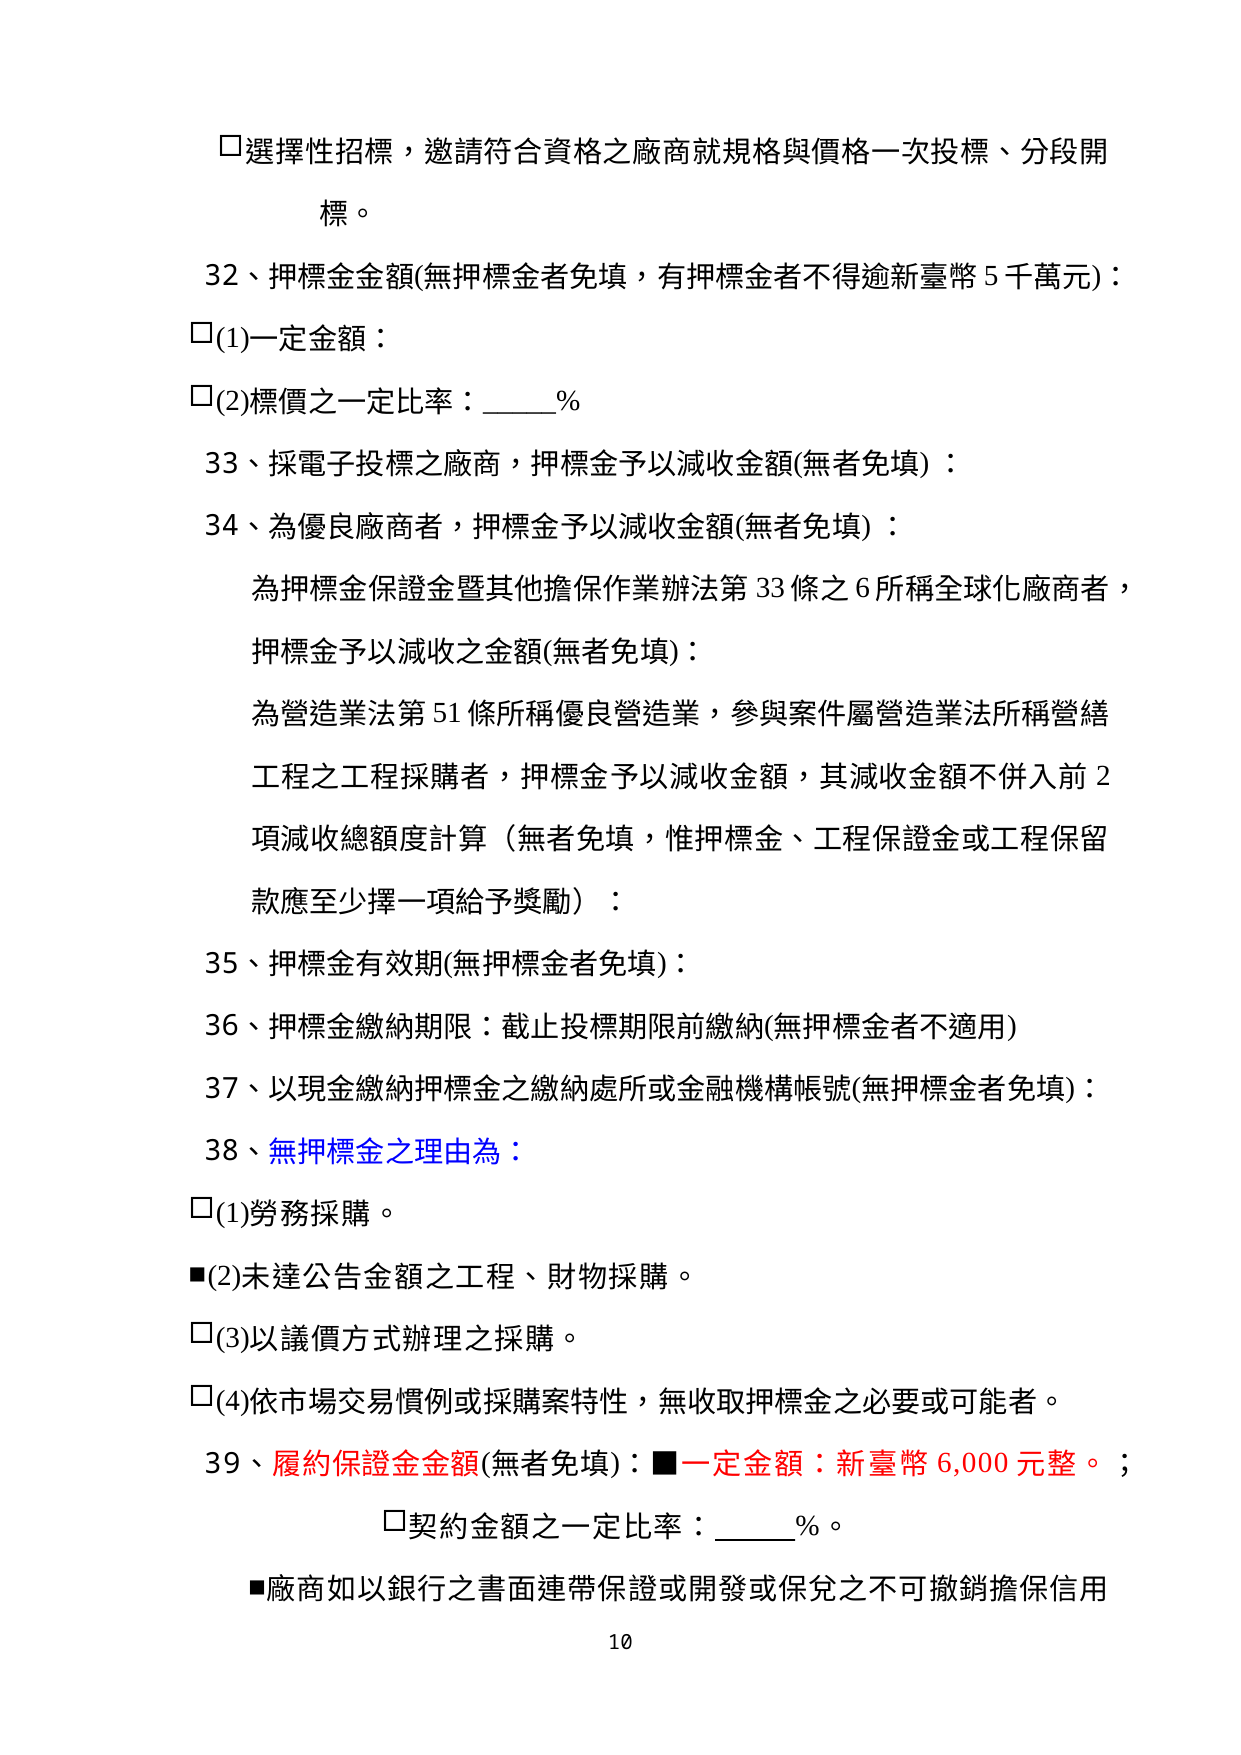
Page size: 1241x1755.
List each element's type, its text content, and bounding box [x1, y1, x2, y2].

text (4)依市場交易慣例或採購案特性，無收取押標金之必要或可能者。 [130, 1358, 1110, 1420]
text 為營造業法第51條所稱優良營造業，參與案件屬營造業法所稱營繕工程之工程採購者，押標金予以減收金額，其減收金額不併入前2項減收總額度計算（無者免填，惟押標金、工程保證金或工程保留款應至少擇一項給予獎勵）： [251, 670, 1110, 920]
text ■廠商如以銀行之書面連帶保證或開發或保兌之不可撤銷擔保信用 [248, 1545, 1110, 1608]
list 押標金有效期(無押標金者免填)： [204, 920, 1110, 983]
text ■(2)未達公告金額之工程、財物採購。 [130, 1233, 1110, 1295]
text 選擇性招標，邀請符合資格之廠商就規格與價格一次投標、分段開標。 [130, 108, 1110, 233]
list 為優良廠商者，押標金予以減收金額(無者免填) ： [204, 483, 1110, 545]
text 為押標金保證金暨其他擔保作業辦法第33條之6所稱全球化廠商者，押標金予以減收之金額(無者免填)： [251, 545, 1110, 670]
list 押標金金額(無押標金者免填，有押標金者不得逾新臺幣5千萬元)： [204, 233, 1110, 295]
list 無押標金之理由為： [204, 1108, 1110, 1170]
list 押標金繳納期限：截止投標期限前繳納(無押標金者不適用) [204, 983, 1110, 1045]
text (1)勞務採購。 [130, 1170, 1110, 1233]
list 以現金繳納押標金之繳納處所或金融機構帳號(無押標金者免填)： [204, 1045, 1110, 1108]
list 履約保證金金額(無者免填)：■一定金額：新臺幣6,000元整。；契約金額之一定比率： %。 [204, 1420, 1110, 1545]
list 採電子投標之廠商，押標金予以減收金額(無者免填) ： [204, 420, 1110, 483]
text (2)標價之一定比率：_____% [130, 358, 1110, 420]
text (1)一定金額： [130, 295, 1110, 358]
text (3)以議價方式辦理之採購。 [130, 1295, 1110, 1358]
